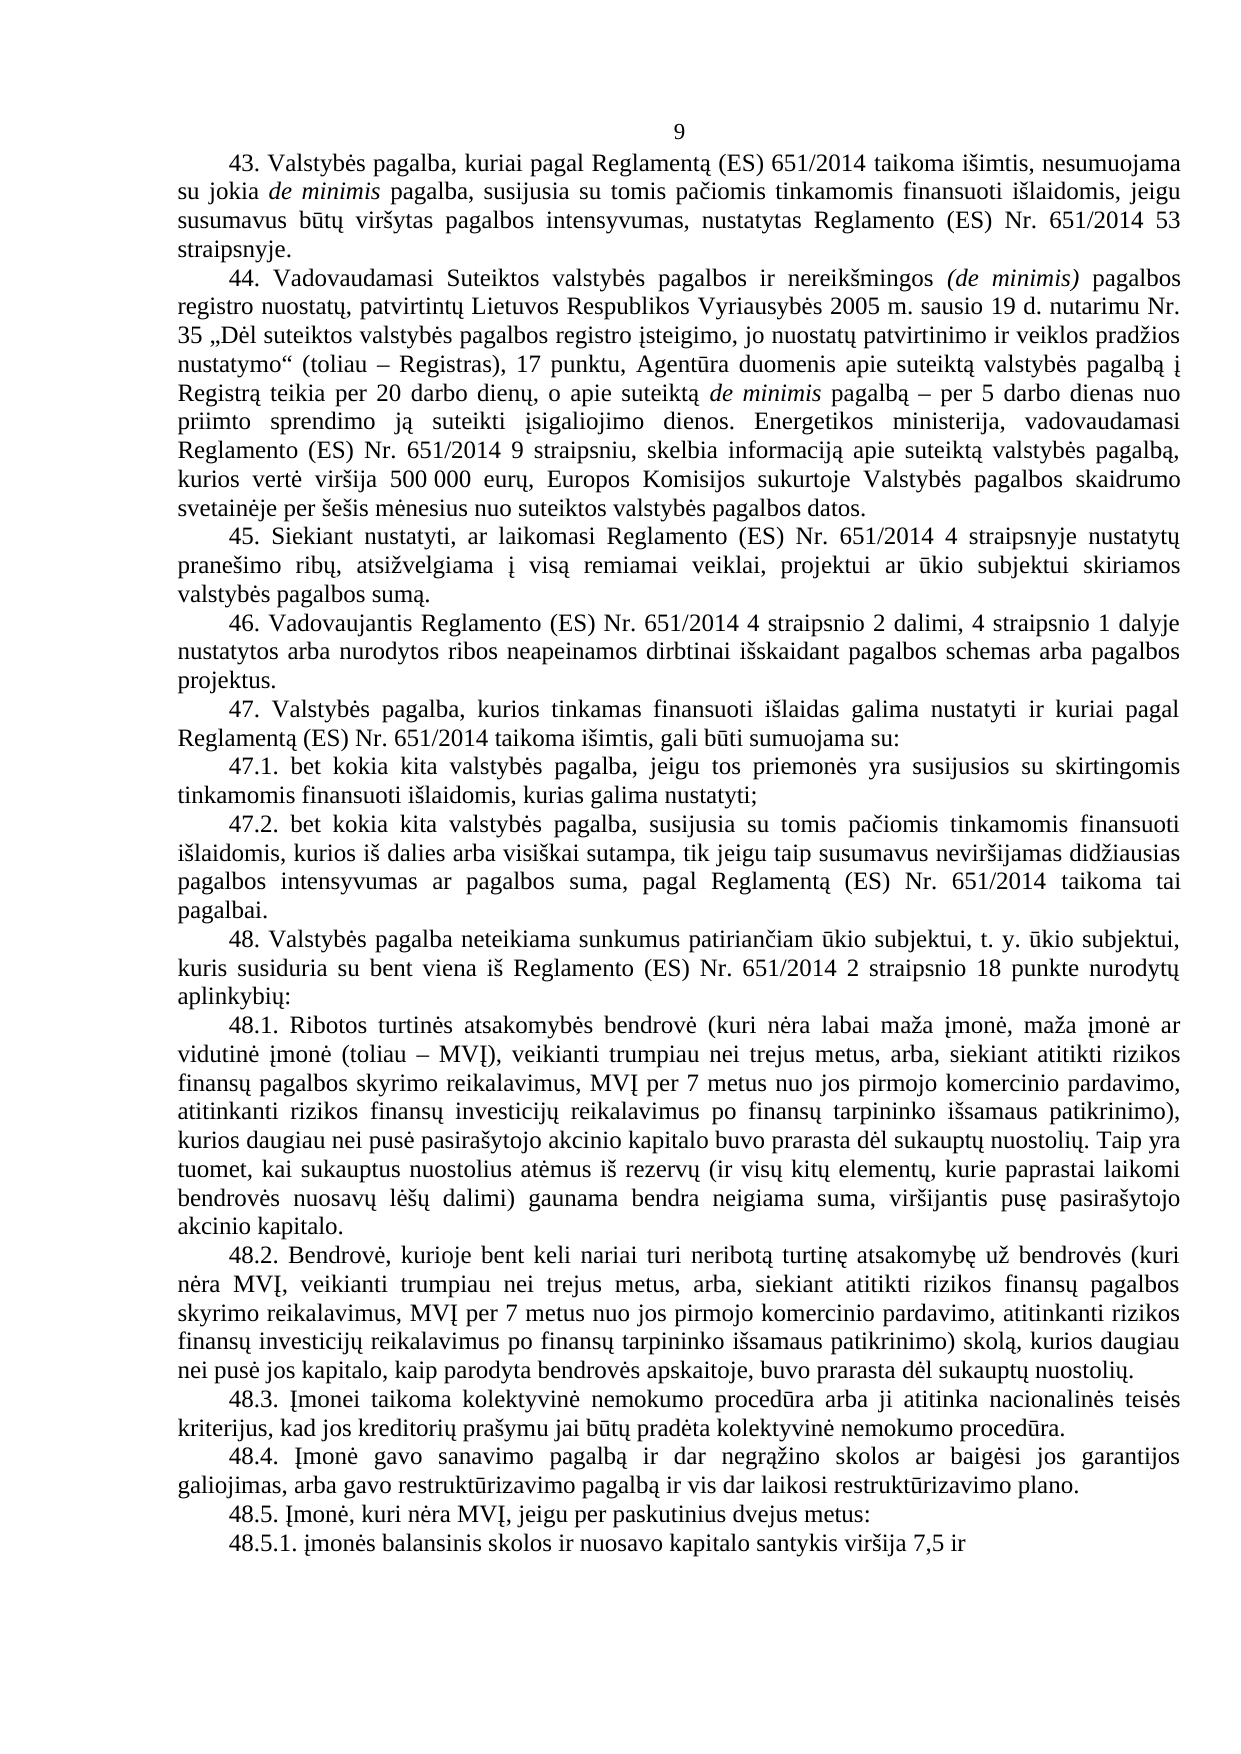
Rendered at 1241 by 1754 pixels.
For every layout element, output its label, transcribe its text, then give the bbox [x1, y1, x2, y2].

text 48. Valstybės pagalba neteikiama sunkumus patiriančiam ūkio subjektui, t. y. ūkio subjektui, kuris susiduria su bent viena iš Reglamento (ES) Nr. 651/2014 2 straipsnio 18 punkte nurodytų aplinkybių: [177, 924, 1181, 1010]
text 44. Vadovaudamasi Suteiktos valstybės pagalbos ir nereikšmingos (de minimis) pagalbos registro nuostatų, patvirtintų Lietuvos Respublikos Vyriausybės 2005 m. sausio 19 d. nutarimu Nr. 35 „Dėl suteiktos valstybės pagalbos registro įsteigimo, jo nuostatų patvirtinimo ir veiklos pradžios nustatymo“ (toliau – Registras), 17 punktu, Agentūra duomenis apie suteiktą valstybės pagalbą į Registrą teikia per 20 darbo dienų, o apie suteiktą de minimis pagalbą – per 5 darbo dienas nuo priimto sprendimo ją suteikti įsigaliojimo dienos. Energetikos ministerija, vadovaudamasi Reglamento (ES) Nr. 651/2014 9 straipsniu, skelbia informaciją apie suteiktą valstybės pagalbą, kurios vertė viršija 500 000 eurų, Europos Komisijos sukurtoje Valstybės pagalbos skaidrumo svetainėje per šešis mėnesius nuo suteiktos valstybės pagalbos datos. [177, 263, 1181, 521]
text 48.2. Bendrovė, kurioje bent keli nariai turi neribotą turtinę atsakomybę už bendrovės (kuri nėra MVĮ, veikianti trumpiau nei trejus metus, arba, siekiant atitikti rizikos finansų pagalbos skyrimo reikalavimus, MVĮ per 7 metus nuo jos pirmojo komercinio pardavimo, atitinkanti rizikos finansų investicijų reikalavimus po finansų tarpininko išsamaus patikrinimo) skolą, kurios daugiau nei pusė jos kapitalo, kaip parodyta bendrovės apskaitoje, buvo prarasta dėl sukauptų nuostolių. [177, 1240, 1181, 1384]
text 47.2. bet kokia kita valstybės pagalba, susijusia su tomis pačiomis tinkamomis finansuoti išlaidomis, kurios iš dalies arba visiškai sutampa, tik jeigu taip susumavus neviršijamas didžiausias pagalbos intensyvumas ar pagalbos suma, pagal Reglamentą (ES) Nr. 651/2014 taikoma tai pagalbai. [177, 809, 1181, 924]
text 48.1. Ribotos turtinės atsakomybės bendrovė (kuri nėra labai maža įmonė, maža įmonė ar vidutinė įmonė (toliau – MVĮ), veikianti trumpiau nei trejus metus, arba, siekiant atitikti rizikos finansų pagalbos skyrimo reikalavimus, MVĮ per 7 metus nuo jos pirmojo komercinio pardavimo, atitinkanti rizikos finansų investicijų reikalavimus po finansų tarpininko išsamaus patikrinimo), kurios daugiau nei pusė pasirašytojo akcinio kapitalo buvo prarasta dėl sukauptų nuostolių. Taip yra tuomet, kai sukauptus nuostolius atėmus iš rezervų (ir visų kitų elementų, kurie paprastai laikomi bendrovės nuosavų lėšų dalimi) gaunama bendra neigiama suma, viršijantis pusę pasirašytojo akcinio kapitalo. [177, 1010, 1181, 1240]
text 46. Vadovaujantis Reglamento (ES) Nr. 651/2014 4 straipsnio 2 dalimi, 4 straipsnio 1 dalyje nustatytos arba nurodytos ribos neapeinamos dirbtinai išskaidant pagalbos schemas arba pagalbos projektus. [177, 608, 1181, 694]
text 45. Siekiant nustatyti, ar laikomasi Reglamento (ES) Nr. 651/2014 4 straipsnyje nustatytų pranešimo ribų, atsižvelgiama į visą remiamai veiklai, projektui ar ūkio subjektui skiriamos valstybės pagalbos sumą. [177, 521, 1181, 608]
text 48.4. Įmonė gavo sanavimo pagalbą ir dar negrąžino skolos ar baigėsi jos garantijos galiojimas, arba gavo restruktūrizavimo pagalbą ir vis dar laikosi restruktūrizavimo plano. [177, 1441, 1181, 1499]
text 47. Valstybės pagalba, kurios tinkamas finansuoti išlaidas galima nustatyti ir kuriai pagal Reglamentą (ES) Nr. 651/2014 taikoma išimtis, gali būti sumuojama su: [177, 694, 1181, 751]
text 47.1. bet kokia kita valstybės pagalba, jeigu tos priemonės yra susijusios su skirtingomis tinkamomis finansuoti išlaidomis, kurias galima nustatyti; [177, 751, 1181, 809]
text 43. Valstybės pagalba, kuriai pagal Reglamentą (ES) 651/2014 taikoma išimtis, nesumuojama su jokia de minimis pagalba, susijusia su tomis pačiomis tinkamomis finansuoti išlaidomis, jeigu susumavus būtų viršytas pagalbos intensyvumas, nustatytas Reglamento (ES) Nr. 651/2014 53 straipsnyje. [177, 148, 1181, 263]
text 48.5. Įmonė, kuri nėra MVĮ, jeigu per paskutinius dvejus metus: [177, 1499, 1181, 1528]
text 48.5.1. įmonės balansinis skolos ir nuosavo kapitalo santykis viršija 7,5 ir [177, 1528, 1181, 1556]
text 48.3. Įmonei taikoma kolektyvinė nemokumo procedūra arba ji atitinka nacionalinės teisės kriterijus, kad jos kreditorių prašymu jai būtų pradėta kolektyvinė nemokumo procedūra. [177, 1384, 1181, 1441]
